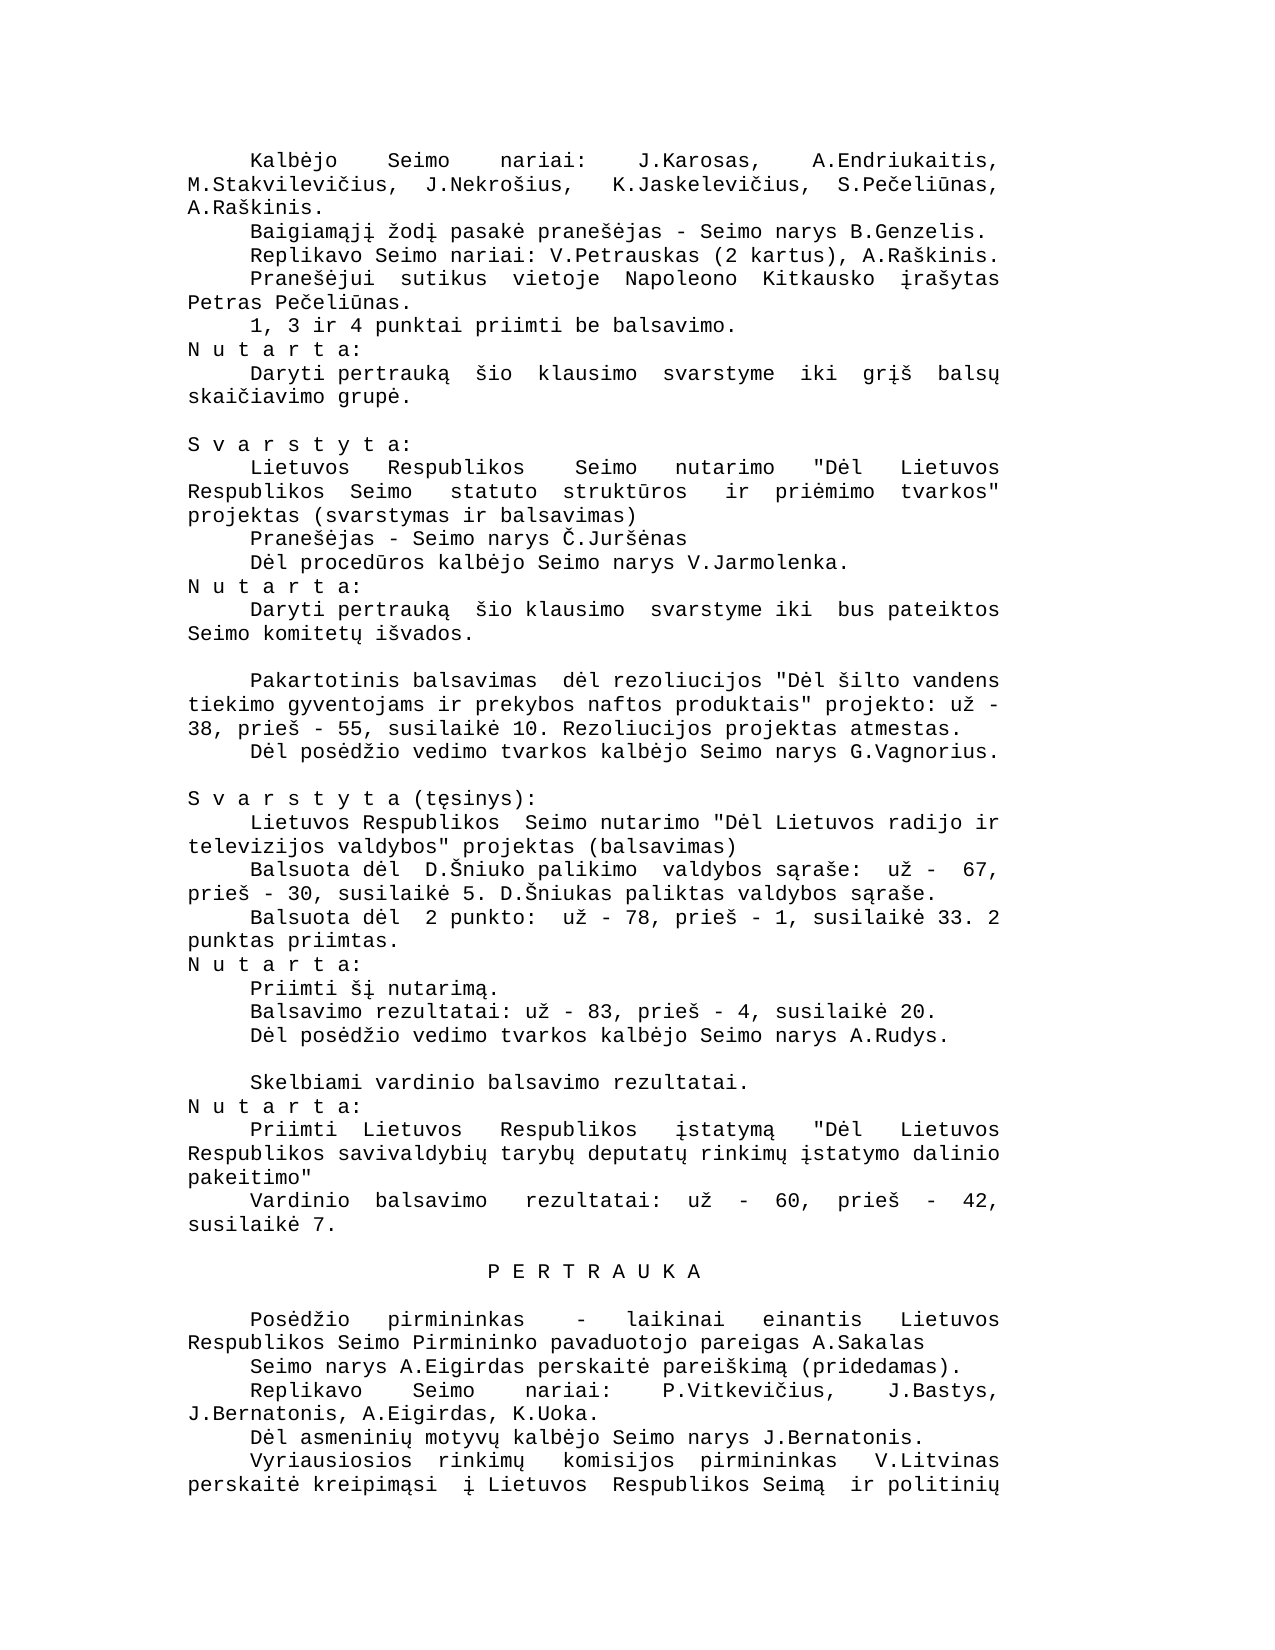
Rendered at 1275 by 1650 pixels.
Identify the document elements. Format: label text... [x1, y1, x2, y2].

text Priimti šį nutarimą. [187, 978, 1087, 1001]
text Dėl procedūros kalbėjo Seimo narys V.Jarmolenka. [187, 552, 1087, 576]
text S v a r s t y t a: [187, 434, 1087, 457]
text tiekimo gyventojams ir prekybos naftos produktais" projekto: už - [187, 694, 1087, 717]
text televizijos valdybos" projektas (balsavimas) [187, 836, 1087, 859]
text Kalbėjo Seimo nariai: J.Karosas, A.Endriukaitis, [187, 150, 1087, 174]
text Respublikos Seimo statuto struktūros ir priėmimo tvarkos" [187, 481, 1087, 505]
text Pranešėjas - Seimo narys Č.Juršėnas [187, 528, 1087, 552]
text Balsuota dėl D.Šniuko palikimo valdybos sąraše: už - 67, [187, 859, 1087, 883]
text A.Raškinis. [187, 197, 1087, 221]
text N u t a r t a: [187, 576, 1087, 599]
text Lietuvos Respublikos Seimo nutarimo "Dėl Lietuvos radijo ir [187, 812, 1087, 836]
text Replikavo Seimo nariai: P.Vitkevičius, J.Bastys, [187, 1379, 1087, 1403]
text Seimo narys A.Eigirdas perskaitė pareiškimą (pridedamas). [187, 1356, 1087, 1379]
text Replikavo Seimo nariai: V.Petrauskas (2 kartus), A.Raškinis. [187, 244, 1087, 268]
text P E R T R A U K A [187, 1261, 1087, 1285]
text N u t a r t a: [187, 954, 1087, 978]
text punktas priimtas. [187, 930, 1087, 954]
text N u t a r t a: [187, 1096, 1087, 1119]
text Balsavimo rezultatai: už - 83, prieš - 4, susilaikė 20. [187, 1001, 1087, 1025]
text susilaikė 7. [187, 1214, 1087, 1238]
text pakeitimo" [187, 1167, 1087, 1190]
text S v a r s t y t a (tęsinys): [187, 788, 1087, 812]
text 38, prieš - 55, susilaikė 10. Rezoliucijos projektas atmestas. [187, 717, 1087, 741]
text Dėl posėdžio vedimo tvarkos kalbėjo Seimo narys G.Vagnorius. [187, 741, 1087, 765]
text Vyriausiosios rinkimų komisijos pirmininkas V.Litvinas [187, 1451, 1087, 1474]
text Pranešėjui sutikus vietoje Napoleono Kitkausko įrašytas [187, 268, 1087, 292]
text J.Bernatonis, A.Eigirdas, K.Uoka. [187, 1403, 1087, 1427]
text skaičiavimo grupė. [187, 386, 1087, 410]
text projektas (svarstymas ir balsavimas) [187, 505, 1087, 528]
text N u t a r t a: [187, 339, 1087, 363]
text Baigiamąjį žodį pasakė pranešėjas - Seimo narys B.Genzelis. [187, 221, 1087, 244]
text Lietuvos Respublikos Seimo nutarimo "Dėl Lietuvos [187, 457, 1087, 481]
text Respublikos Seimo Pirmininko pavaduotojo pareigas A.Sakalas [187, 1332, 1087, 1356]
text Dėl posėdžio vedimo tvarkos kalbėjo Seimo narys A.Rudys. [187, 1025, 1087, 1048]
text Posėdžio pirmininkas - laikinai einantis Lietuvos [187, 1309, 1087, 1332]
text M.Stakvilevičius, J.Nekrošius, K.Jaskelevičius, S.Pečeliūnas, [187, 174, 1087, 197]
text prieš - 30, susilaikė 5. D.Šniukas paliktas valdybos sąraše. [187, 883, 1087, 907]
text Skelbiami vardinio balsavimo rezultatai. [187, 1072, 1087, 1096]
text Respublikos savivaldybių tarybų deputatų rinkimų įstatymo dalinio [187, 1143, 1087, 1167]
text perskaitė kreipimąsi į Lietuvos Respublikos Seimą ir politinių [187, 1474, 1087, 1498]
text Petras Pečeliūnas. [187, 292, 1087, 316]
text Pakartotinis balsavimas dėl rezoliucijos "Dėl šilto vandens [187, 670, 1087, 694]
text Seimo komitetų išvados. [187, 623, 1087, 647]
text Balsuota dėl 2 punkto: už - 78, prieš - 1, susilaikė 33. 2 [187, 907, 1087, 930]
text 1, 3 ir 4 punktai priimti be balsavimo. [187, 316, 1087, 339]
text Vardinio balsavimo rezultatai: už - 60, prieš - 42, [187, 1190, 1087, 1214]
text Dėl asmeninių motyvų kalbėjo Seimo narys J.Bernatonis. [187, 1427, 1087, 1451]
text Priimti Lietuvos Respublikos įstatymą "Dėl Lietuvos [187, 1119, 1087, 1143]
text Daryti pertrauką šio klausimo svarstyme iki grįš balsų [187, 363, 1087, 386]
text Daryti pertrauką šio klausimo svarstyme iki bus pateiktos [187, 599, 1087, 623]
